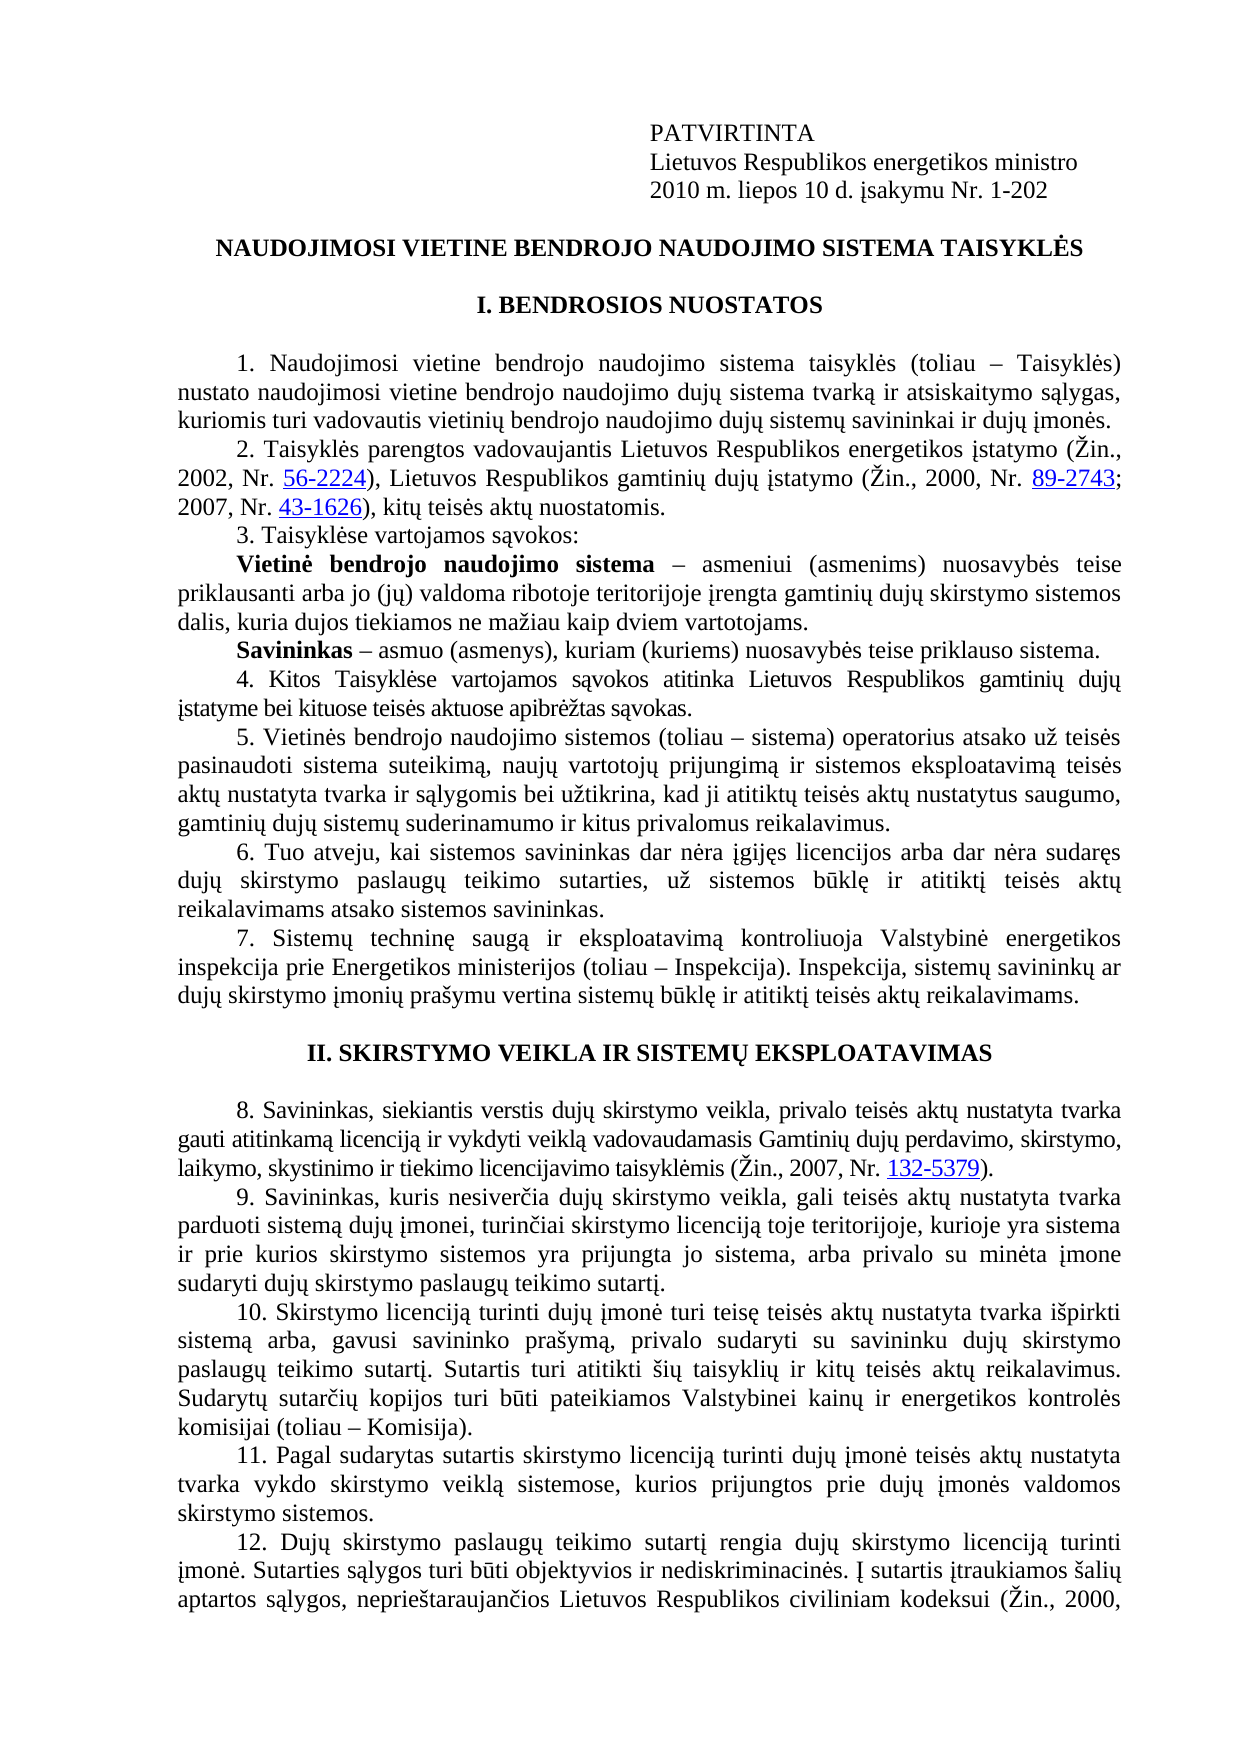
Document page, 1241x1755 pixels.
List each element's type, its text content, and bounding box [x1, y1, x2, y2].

text Lietuvos Respublikos energetikos ministro [649, 147, 1122, 176]
text NAUDOJIMOSI VIETINE BENDROJO NAUDOJIMO SISTEMA TAISYKLĖS [177, 233, 1122, 262]
text 11. Pagal sudarytas sutartis skirstymo licenciją turinti dujų įmonė teisės aktų nustatyta tvarka vykdo skirstymo veiklą sistemose, kurios prijungtos prie dujų įmonės valdomos skirstymo sistemos. [177, 1441, 1122, 1527]
text Vietinė bendrojo naudojimo sistema – asmeniui (asmenims) nuosavybės teise priklausanti arba jo (jų) valdoma ribotoje teritorijoje įrengta gamtinių dujų skirstymo sistemos dalis, kuria dujos tiekiamos ne mažiau kaip dviem vartotojams. [177, 549, 1122, 636]
text 4. Kitos Taisyklėse vartojamos sąvokos atitinka Lietuvos Respublikos gamtinių dujų įstatyme bei kituose teisės aktuose apibrėžtas sąvokas. [177, 664, 1122, 722]
text 12. Dujų skirstymo paslaugų teikimo sutartį rengia dujų skirstymo licenciją turinti įmonė. Sutarties sąlygos turi būti objektyvios ir nediskriminacinės. Į sutartis įtraukiamos šalių aptartos sąlygos, neprieštaraujančios Lietuvos Respublikos civiliniam kodeksui (Žin., 2000, [177, 1527, 1122, 1613]
text II. SKIRSTYMO VEIKLA IR SISTEMŲ EKSPLOATAVIMAS [177, 1038, 1122, 1067]
text 9. Savininkas, kuris nesiverčia dujų skirstymo veikla, gali teisės aktų nustatyta tvarka parduoti sistemą dujų įmonei, turinčiai skirstymo licenciją toje teritorijoje, kurioje yra sistema ir prie kurios skirstymo sistemos yra prijungta jo sistema, arba privalo su minėta įmone sudaryti dujų skirstymo paslaugų teikimo sutartį. [177, 1182, 1122, 1297]
text 2010 m. liepos 10 d. įsakymu Nr. 1-202 [649, 176, 1122, 204]
text 6. Tuo atveju, kai sistemos savininkas dar nėra įgijęs licencijos arba dar nėra sudaręs dujų skirstymo paslaugų teikimo sutarties, už sistemos būklę ir atitiktį teisės aktų reikalavimams atsako sistemos savininkas. [177, 837, 1122, 923]
text 7. Sistemų techninę saugą ir eksploatavimą kontroliuoja Valstybinė energetikos inspekcija prie Energetikos ministerijos (toliau – Inspekcija). Inspekcija, sistemų savininkų ar dujų skirstymo įmonių prašymu vertina sistemų būklę ir atitiktį teisės aktų reikalavimams. [177, 923, 1122, 1009]
text 1. Naudojimosi vietine bendrojo naudojimo sistema taisyklės (toliau – Taisyklės) nustato naudojimosi vietine bendrojo naudojimo dujų sistema tvarką ir atsiskaitymo sąlygas, kuriomis turi vadovautis vietinių bendrojo naudojimo dujų sistemų savininkai ir dujų įmonės. [177, 348, 1122, 434]
text Savininkas – asmuo (asmenys), kuriam (kuriems) nuosavybės teise priklauso sistema. [177, 636, 1122, 664]
text PATVIRTINTA [649, 118, 1122, 147]
text 5. Vietinės bendrojo naudojimo sistemos (toliau – sistema) operatorius atsako už teisės pasinaudoti sistema suteikimą, naujų vartotojų prijungimą ir sistemos eksploatavimą teisės aktų nustatyta tvarka ir sąlygomis bei užtikrina, kad ji atitiktų teisės aktų nustatytus saugumo, gamtinių dujų sistemų suderinamumo ir kitus privalomus reikalavimus. [177, 722, 1122, 837]
text 8. Savininkas, siekiantis verstis dujų skirstymo veikla, privalo teisės aktų nustatyta tvarka gauti atitinkamą licenciją ir vykdyti veiklą vadovaudamasis Gamtinių dujų perdavimo, skirstymo, laikymo, skystinimo ir tiekimo licencijavimo taisyklėmis (Žin., 2007, Nr. 132-5379). [177, 1096, 1122, 1182]
text 2. Taisyklės parengtos vadovaujantis Lietuvos Respublikos energetikos įstatymo (Žin., 2002, Nr. 56-2224), Lietuvos Respublikos gamtinių dujų įstatymo (Žin., 2000, Nr. 89-2743; 2007, Nr. 43-1626), kitų teisės aktų nuostatomis. [177, 434, 1122, 521]
text 3. Taisyklėse vartojamos sąvokos: [177, 521, 1122, 549]
text 10. Skirstymo licenciją turinti dujų įmonė turi teisę teisės aktų nustatyta tvarka išpirkti sistemą arba, gavusi savininko prašymą, privalo sudaryti su savininku dujų skirstymo paslaugų teikimo sutartį. Sutartis turi atitikti šių taisyklių ir kitų teisės aktų reikalavimus. Sudarytų sutarčių kopijos turi būti pateikiamos Valstybinei kainų ir energetikos kontrolės komisijai (toliau – Komisija). [177, 1297, 1122, 1441]
text I. BENDROSIOS NUOSTATOS [177, 291, 1122, 319]
